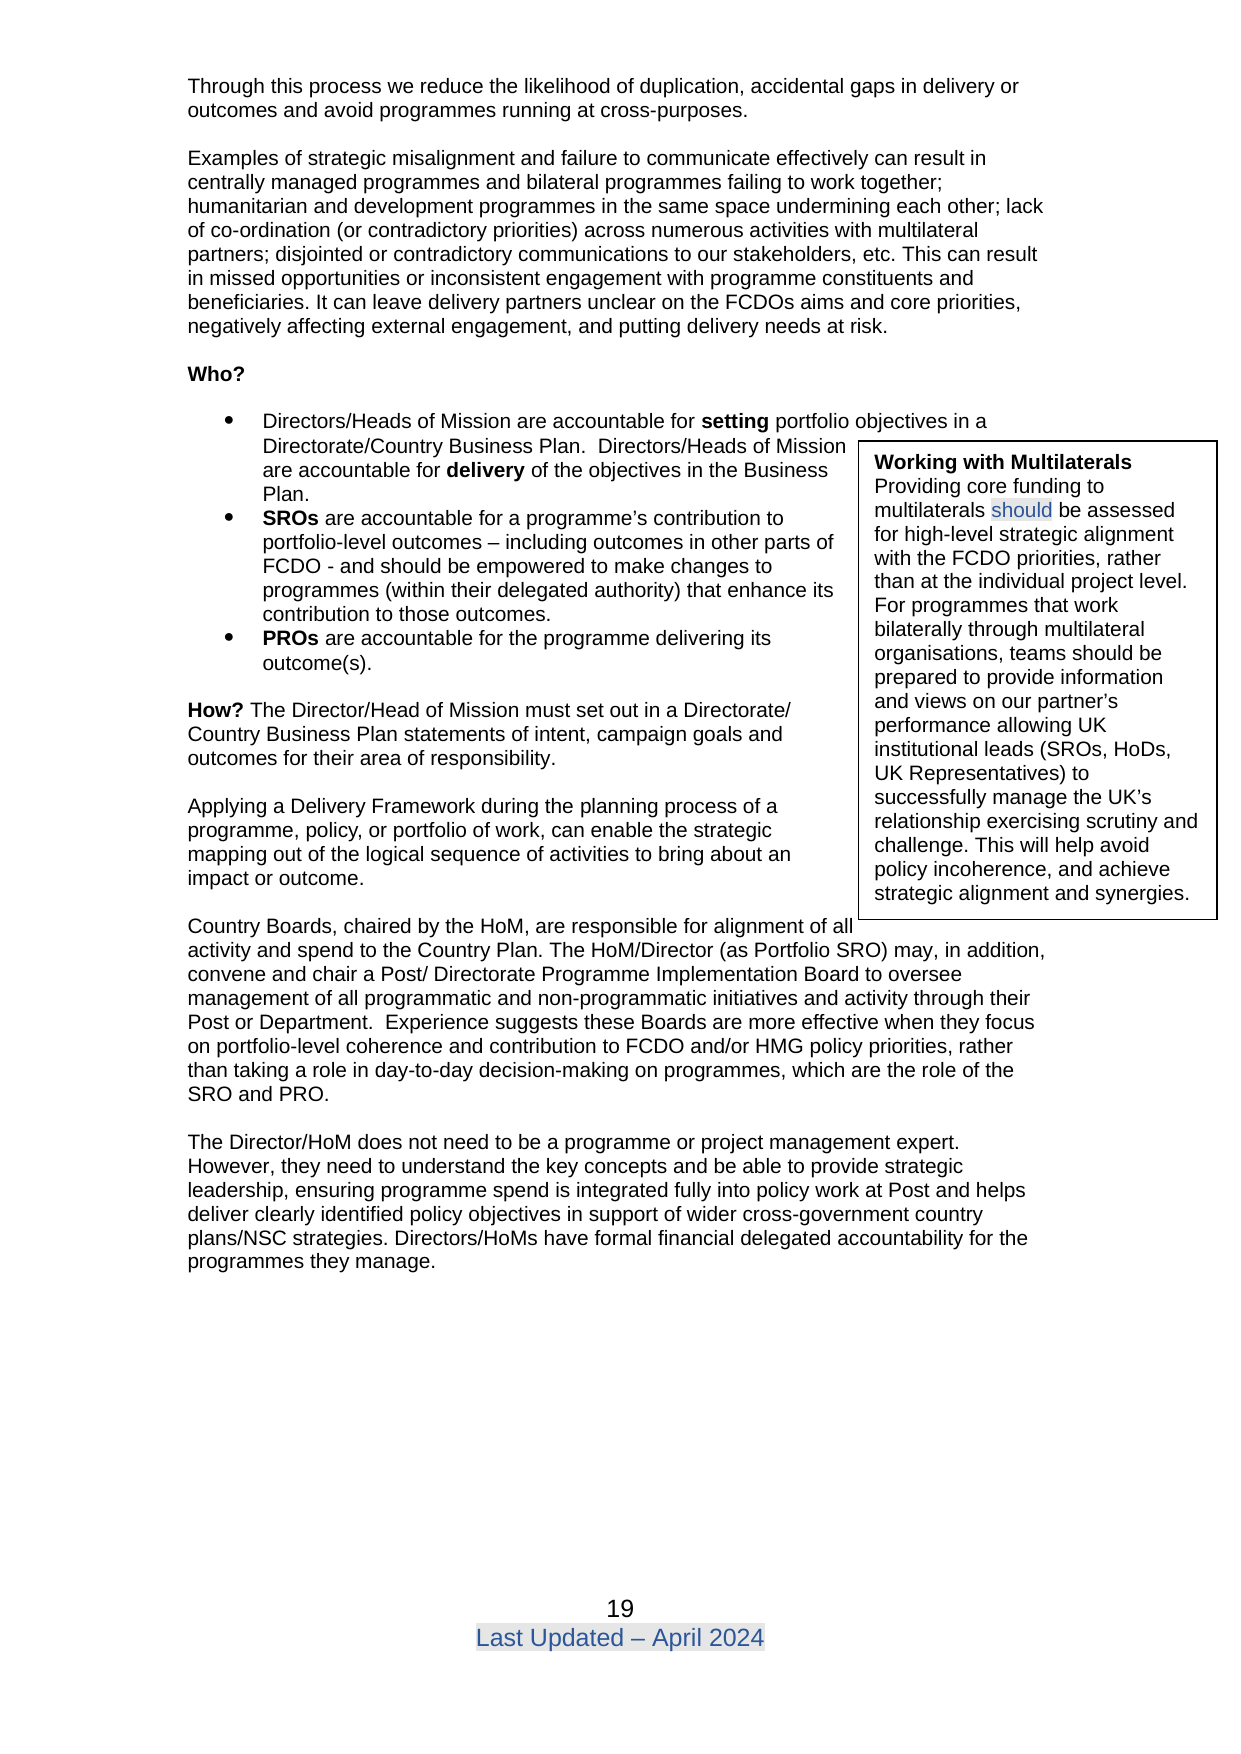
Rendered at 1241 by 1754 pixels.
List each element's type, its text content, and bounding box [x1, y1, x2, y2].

text Who? [187, 361, 1053, 385]
text Examples of strategic misalignment and failure to communicate effectively can result in centrally managed programmes and bilateral programmes failing to work together; humanitarian and development programmes in the same space undermining each other; lack of co-ordination (or contradictory priorities) across numerous activities with multilateral partners; disjointed or contradictory communications to our stakeholders, etc. This can result in missed opportunities or inconsistent engagement with programme constituents and beneficiaries. It can leave delivery partners unclear on the FCDOs aims and core priorities, negatively affecting external engagement, and putting delivery needs at risk. [187, 146, 1053, 337]
text For programmes that work bilaterally through multilateral organisations, teams should be prepared to provide information and views on our partner’s performance allowing UK institutional leads (SROs, HoDs, UK Representatives) to successfully manage the UK’s relationship exercising scrutiny and challenge. This will help avoid policy incoherence, and achieve strategic alignment and synergies. [874, 593, 1201, 905]
text Working with Multilaterals [874, 449, 1201, 473]
text Country Boards, chaired by the HoM, are responsible for alignment of all activity and spend to the Country Plan. The HoM/Director (as Portfolio SRO) may, in addition, convene and chair a Post/ Directorate Programme Implementation Board to oversee management of all programmatic and non-programmatic initiatives and activity through their Post or Department. Experience suggests these Boards are more effective when they focus on portfolio-level coherence and contribution to FCDO and/or HMG policy priorities, rather than taking a role in day-to-day decision-making on programmes, which are the role of the SRO and PRO. [187, 914, 1053, 1106]
text Providing core funding to multilaterals should be assessed for high-level strategic alignment with the FCDO priorities, rather than at the individual project level. [874, 473, 1201, 593]
text The Director/HoM does not need to be a programme or project management expert. However, they need to understand the key concepts and be able to provide strategic leadership, ensuring programme spend is integrated fully into policy work at Post and helps deliver clearly identified policy objectives in support of wider cross-government country plans/NSC strategies. Directors/HoMs have formal financial delegated accountability for the programmes they manage. [187, 1129, 1053, 1273]
text Through this process we reduce the likelihood of duplication, accidental gaps in delivery or outcomes and avoid programmes running at cross-purposes. [187, 74, 1053, 122]
list Directors/Heads of Mission are accountable for setting portfolio objectives in a Directorate/Country Business Plan. Directors/Heads of Mission are accountable for delivery of the objectives in the Business Plan. [225, 409, 1053, 506]
list PROs are accountable for the programme delivering its outcome(s). [225, 626, 858, 674]
list SROs are accountable for a programme’s contribution to portfolio-level outcomes – including outcomes in other parts of FCDO - and should be empowered to make changes to programmes (within their delegated authority) that enhance its contribution to those outcomes. [225, 506, 858, 626]
text Applying a Delivery Framework during the planning process of a programme, policy, or portfolio of work, can enable the strategic mapping out of the logical sequence of activities to bring about an impact or outcome. [187, 794, 858, 890]
text How? The Director/Head of Mission must set out in a Directorate/ Country Business Plan statements of intent, campaign goals and outcomes for their area of responsibility. [187, 698, 858, 770]
text [859, 442, 1216, 919]
